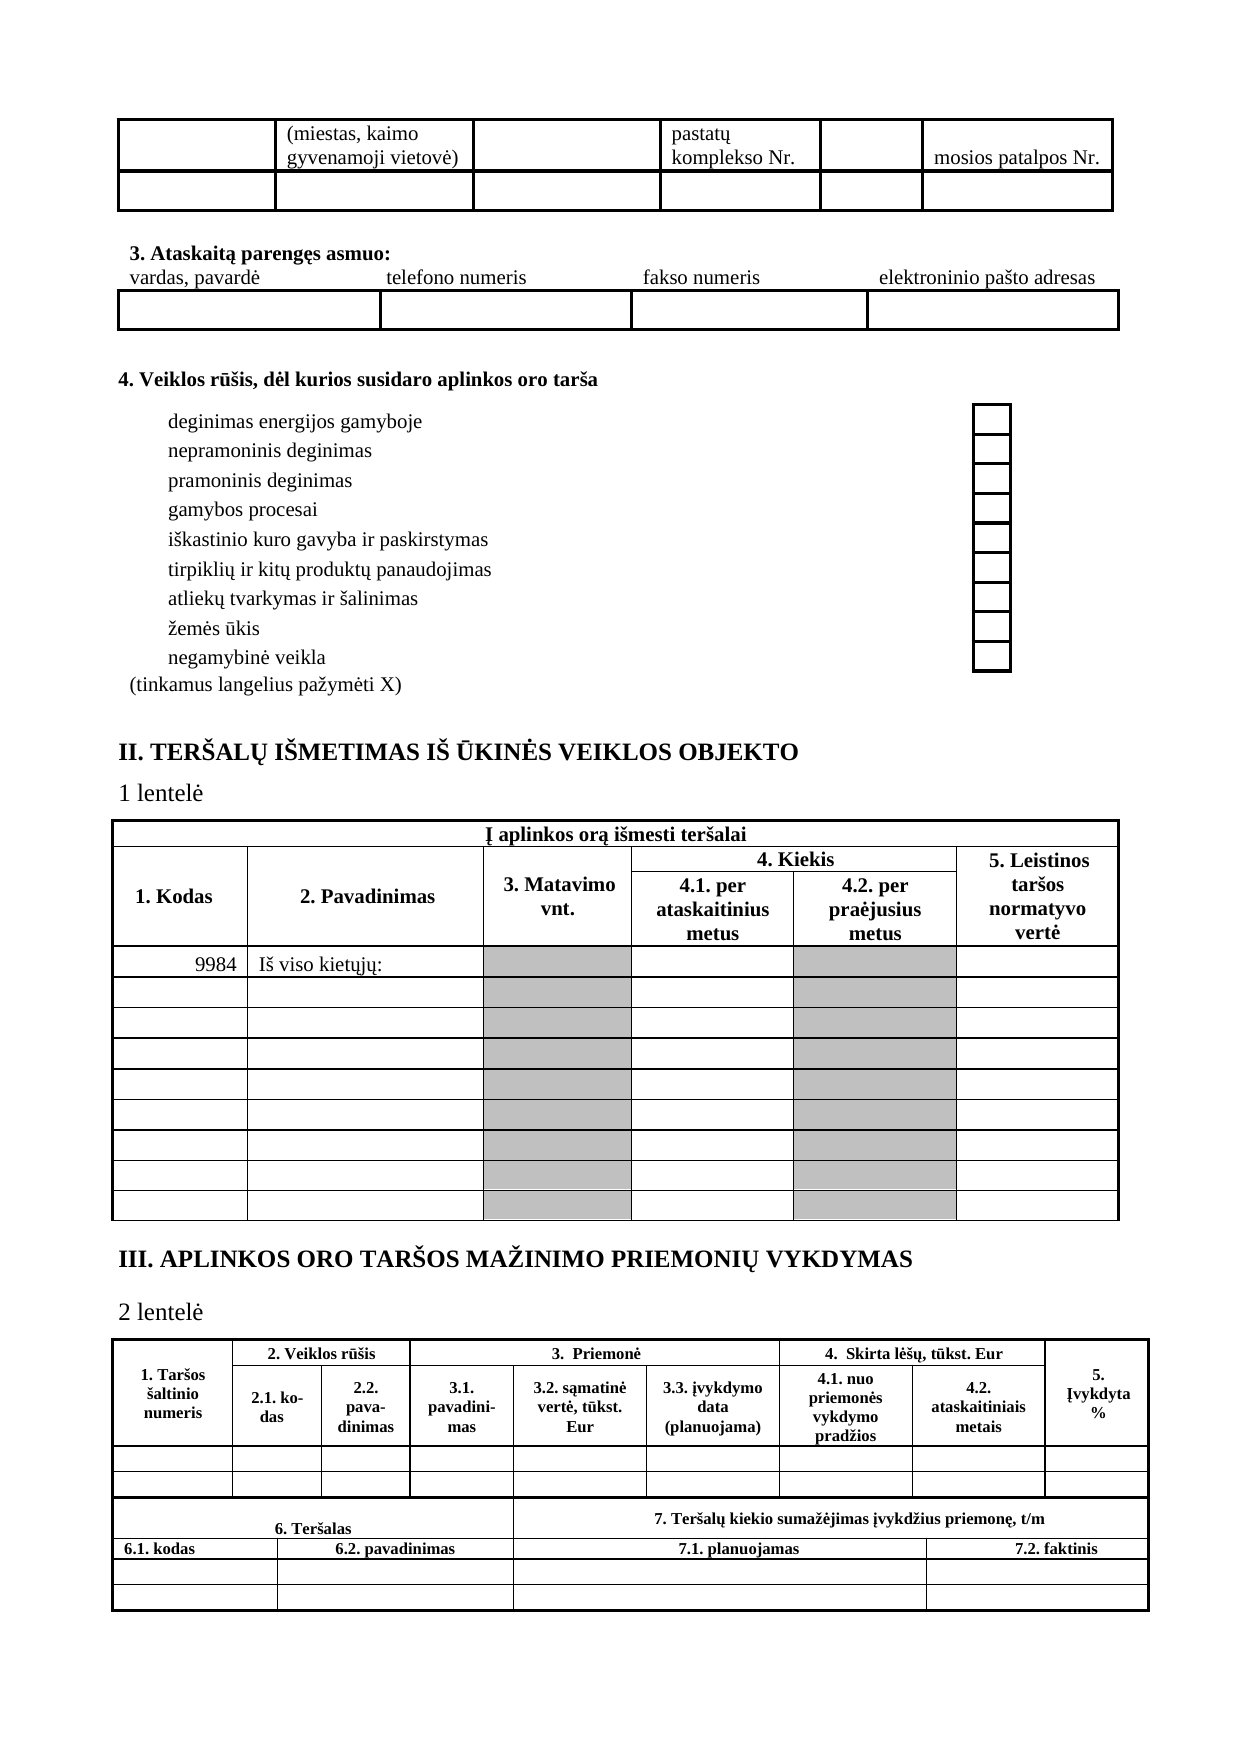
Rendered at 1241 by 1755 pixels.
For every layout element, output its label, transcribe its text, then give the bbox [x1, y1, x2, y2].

table_cell [794, 978, 956, 1007]
table_cell [484, 1131, 631, 1160]
table_cell [120, 121, 274, 169]
table_cell 5. Leistinos taršos normatyvo vertė [957, 847, 1117, 945]
table_cell [514, 1585, 926, 1609]
table_cell [233, 1447, 321, 1471]
table_cell [248, 1008, 483, 1037]
table_cell [1012, 551, 1104, 581]
table_cell telefono numeris [375, 265, 631, 289]
table_cell [233, 1472, 321, 1496]
table_cell [975, 613, 1009, 640]
table_cell atliekų tvarkymas ir šalinimas [118, 581, 972, 610]
table_cell [822, 173, 921, 208]
table_cell [114, 1008, 247, 1037]
table_cell [484, 1100, 631, 1129]
table_cell (miestas, kaimo gyvenamoji vietovė) [277, 121, 472, 169]
table_cell [794, 1161, 956, 1189]
table_cell [322, 1472, 409, 1496]
table_cell tirpiklių ir kitų produktų panaudojimas [118, 551, 972, 581]
table_cell [822, 121, 921, 169]
table_cell 2. Pavadinimas [248, 847, 483, 945]
table_cell [632, 1100, 793, 1129]
text 4. Veiklos rūšis, dėl kurios susidaro aplinkos oro tarša [118, 367, 1181, 391]
table_cell [794, 1008, 956, 1037]
table_cell [382, 292, 630, 328]
table_cell 6.2. pavadinimas [278, 1539, 513, 1558]
table_cell [114, 1191, 247, 1219]
text 1 lentelė [118, 778, 1181, 807]
table_cell 4.1. nuo priemonės vykdymo pradžios [780, 1366, 912, 1445]
table_cell 4. Kiekis [632, 847, 956, 871]
table_cell [248, 1191, 483, 1219]
table_cell [957, 978, 1117, 1007]
table_cell [514, 1472, 646, 1496]
table_cell [248, 1039, 483, 1068]
table_cell [1114, 118, 1122, 169]
table_cell [957, 1039, 1117, 1068]
table_cell 6. Teršalas [114, 1499, 513, 1538]
table_cell 2.1. ko-das [233, 1366, 321, 1445]
table_cell [662, 173, 819, 208]
table_cell [484, 978, 631, 1007]
table_cell [957, 1131, 1117, 1160]
table_cell [114, 978, 247, 1007]
table_cell (tinkamus langelius pažymėti X) [118, 669, 1104, 696]
table_cell [869, 292, 1117, 328]
table_cell [780, 1472, 912, 1496]
table_cell mosios patalpos Nr. [924, 121, 1111, 169]
table_cell [632, 1191, 793, 1219]
table_cell [957, 1070, 1117, 1099]
table_cell [484, 1070, 631, 1099]
table_cell [647, 1472, 779, 1496]
table_cell [411, 1447, 513, 1471]
table_cell [632, 947, 793, 976]
table_cell [114, 1161, 247, 1189]
table_cell [975, 525, 1009, 551]
table_cell [957, 1191, 1117, 1219]
table_cell [114, 1447, 232, 1471]
table_cell [114, 1039, 247, 1068]
text II. TERŠALŲ IŠMETIMAS IŠ ŪKINĖS VEIKLOS OBJEKTO [118, 737, 1181, 766]
table_cell [632, 1070, 793, 1099]
table_cell [484, 1008, 631, 1037]
table_cell iškastinio kuro gavyba ir paskirstymas [118, 521, 972, 551]
table_cell [632, 1039, 793, 1068]
table_cell [114, 1131, 247, 1160]
table_header 5. Įvykdyta % [1046, 1341, 1147, 1445]
table_cell [1046, 1447, 1147, 1471]
table_cell [277, 173, 472, 208]
table_cell pramoninis deginimas [118, 462, 972, 492]
table_cell 3.2. sąmatinė vertė, tūkst. Eur [514, 1366, 646, 1445]
table_cell [924, 173, 1111, 208]
table_cell 7.1. planuojamas [514, 1539, 926, 1558]
table_cell [411, 1472, 513, 1496]
table_cell [927, 1585, 1147, 1609]
table_cell [120, 173, 274, 208]
table_cell [794, 1131, 956, 1160]
table_cell 4.2. per praėjusius metus [794, 872, 956, 945]
table_cell [248, 978, 483, 1007]
table_cell [278, 1560, 513, 1584]
text III. APLINKOS ORO TARŠOS MAŽINIMO PRIEMONIŲ VYKDYMAS [118, 1244, 1181, 1273]
table_cell [957, 1008, 1117, 1037]
table_cell negamybinė veikla [118, 640, 972, 669]
table_cell [114, 1472, 232, 1496]
table_header [975, 406, 1009, 433]
table_cell [1046, 1472, 1147, 1496]
table_cell 4.2. ataskaitiniais metais [913, 1366, 1044, 1445]
table_cell [975, 643, 1009, 669]
table_header 3. Ataskaitą parengęs asmuo: [118, 233, 1119, 264]
table_cell fakso numeris [631, 265, 868, 289]
table_cell [794, 1191, 956, 1219]
table_cell [114, 1560, 277, 1584]
table_cell [975, 554, 1009, 581]
table_cell [794, 947, 956, 976]
table_cell [632, 1008, 793, 1037]
table_cell [1012, 521, 1104, 551]
table_header 3. Priemonė [411, 1341, 779, 1365]
table_header deginimas energijos gamyboje [118, 403, 972, 433]
table_cell 3.3. įvykdymo data (planuojama) [647, 1366, 779, 1445]
table_cell [248, 1070, 483, 1099]
table_cell [278, 1585, 513, 1609]
table_cell žemės ūkis [118, 610, 972, 640]
table_cell [1012, 610, 1104, 640]
table_cell [1012, 581, 1104, 610]
table_header 1. Taršos šaltinio numeris [114, 1341, 232, 1445]
table_cell nepramoninis deginimas [118, 433, 972, 462]
table_cell [632, 1161, 793, 1189]
table_cell pastatų komplekso Nr. [662, 121, 819, 169]
table_cell [794, 1100, 956, 1129]
table_cell 4.1. per ataskaitinius metus [632, 872, 793, 945]
table_cell [975, 584, 1009, 610]
table_cell 9984 [114, 947, 247, 976]
table_cell 6.1. kodas [114, 1539, 277, 1558]
table_cell [114, 1100, 247, 1129]
table_cell [647, 1447, 779, 1471]
table_cell [248, 1100, 483, 1129]
text 2 lentelė [118, 1297, 1181, 1326]
table_cell 7. Teršalų kiekio sumažėjimas įvykdžius priemonę, t/m [514, 1499, 1147, 1538]
table_cell [1012, 640, 1104, 669]
table_cell [114, 1070, 247, 1099]
table_cell [248, 1161, 483, 1189]
table_cell [975, 465, 1009, 492]
table_cell [632, 978, 793, 1007]
table_cell [794, 1070, 956, 1099]
table_cell [1114, 169, 1122, 208]
table_cell [780, 1447, 912, 1471]
table_cell 7.2. faktinis [927, 1539, 1147, 1558]
table_cell [913, 1472, 1044, 1496]
table_cell [957, 1161, 1117, 1189]
table_cell [514, 1560, 926, 1584]
table_cell [1012, 433, 1104, 462]
table_header 2. Veiklos rūšis [233, 1341, 409, 1365]
table_cell [484, 1039, 631, 1068]
table_cell [514, 1447, 646, 1471]
table_cell 3.1. pavadini-mas [411, 1366, 513, 1445]
table_cell Iš viso kietųjų: [248, 947, 483, 976]
table_header Į aplinkos orą išmesti teršalai [114, 822, 1117, 846]
table_cell [484, 1161, 631, 1189]
table_cell [957, 947, 1117, 976]
table_cell [794, 1039, 956, 1068]
table_cell [114, 1585, 277, 1609]
table_cell [475, 121, 659, 169]
table_cell [913, 1447, 1044, 1471]
table_cell [957, 1100, 1117, 1129]
table_cell [1012, 462, 1104, 492]
table_cell [484, 1191, 631, 1219]
table_cell 2.2. pava-dinimas [322, 1366, 409, 1445]
table_cell [975, 436, 1009, 462]
table_cell [484, 947, 631, 976]
table_cell [120, 292, 379, 328]
table_cell 1. Kodas [114, 847, 247, 945]
table_cell vardas, pavardė [118, 265, 375, 289]
table_cell [632, 1131, 793, 1160]
table_header [1012, 403, 1104, 433]
table_cell [927, 1560, 1147, 1584]
table_cell [1012, 492, 1104, 521]
table_cell [975, 495, 1009, 521]
table_cell [322, 1447, 409, 1471]
table_cell [248, 1131, 483, 1160]
table_cell [475, 173, 659, 208]
table_header 4. Skirta lėšų, tūkst. Eur [780, 1341, 1044, 1365]
table_cell 3. Matavimo vnt. [484, 847, 631, 945]
table_cell gamybos procesai [118, 492, 972, 521]
table_cell [633, 292, 866, 328]
table_cell elektroninio pašto adresas [868, 265, 1119, 289]
